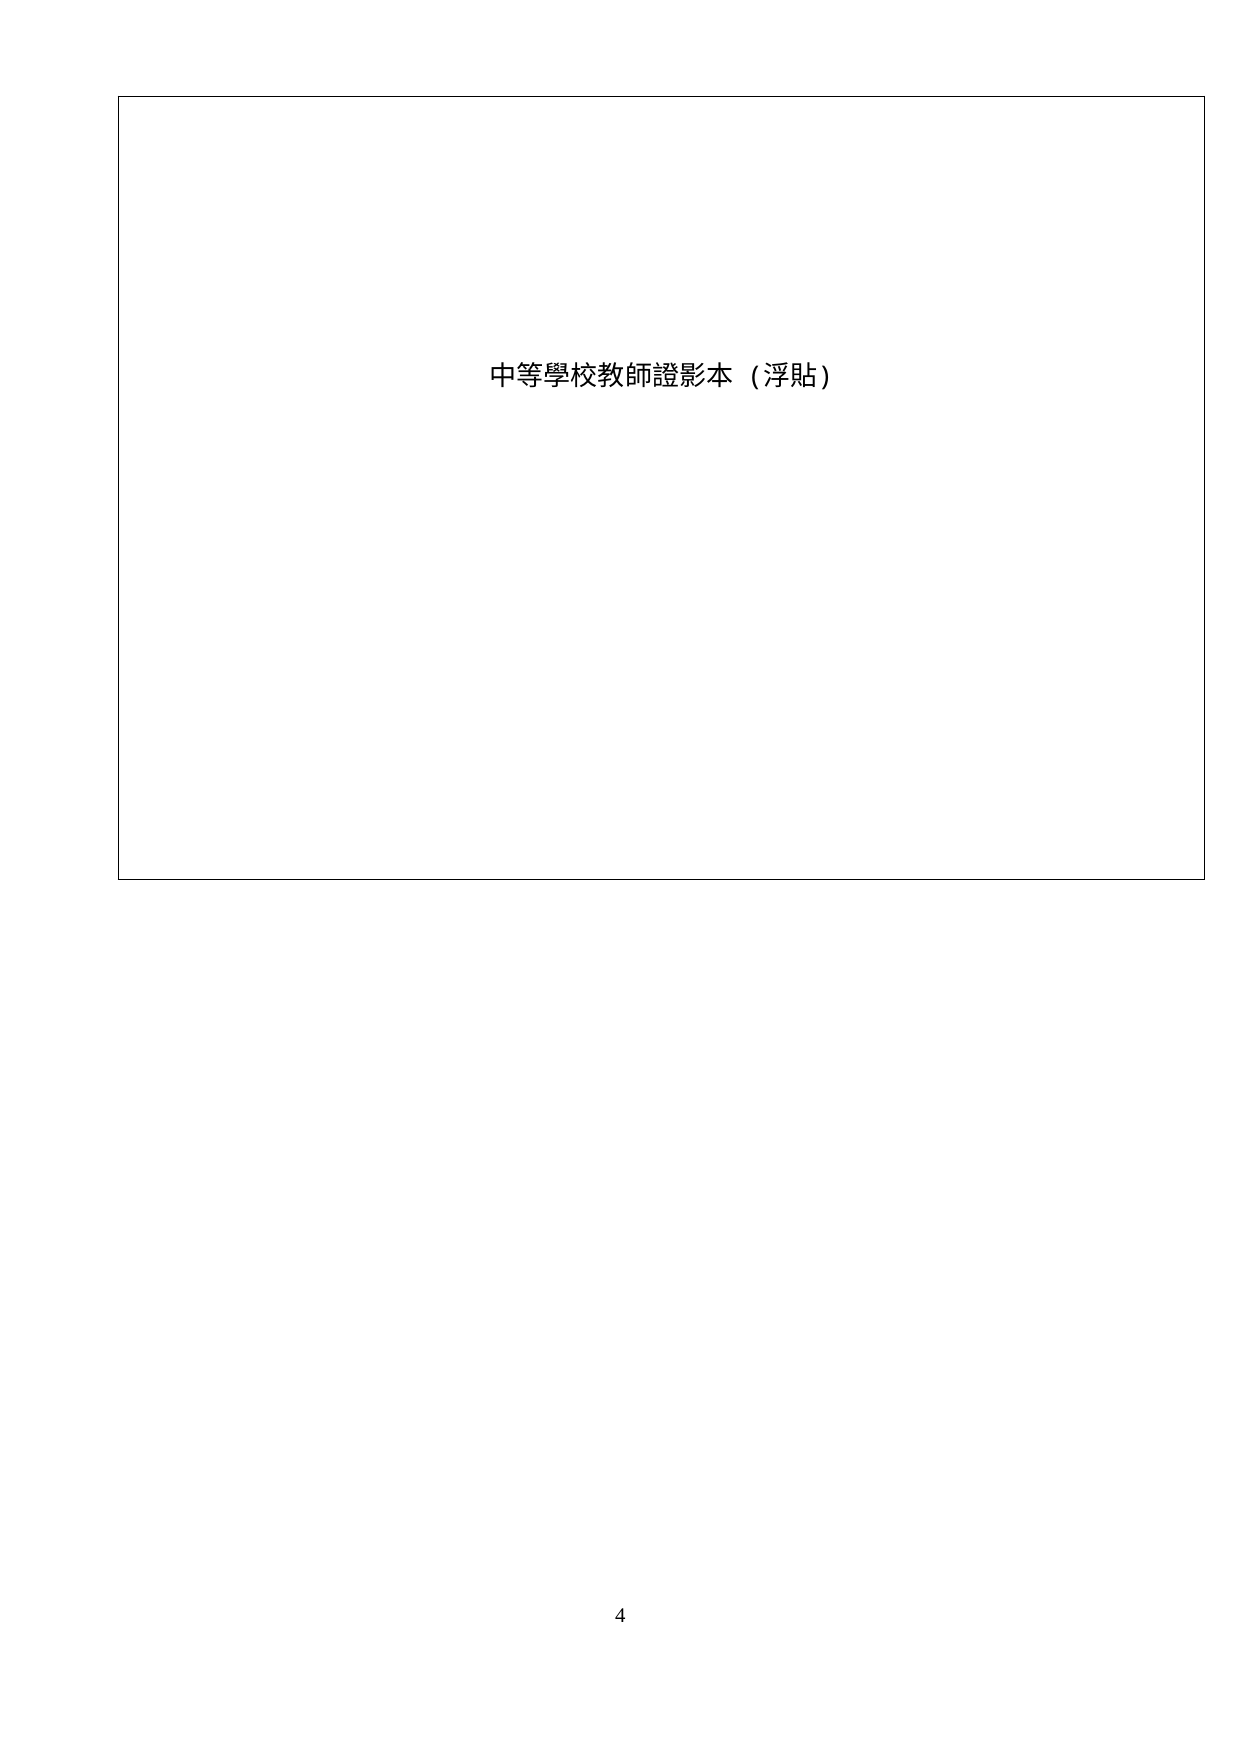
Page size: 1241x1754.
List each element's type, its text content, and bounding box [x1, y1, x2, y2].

table_header 中等學校教師證影本 (浮貼) [119, 97, 1204, 879]
